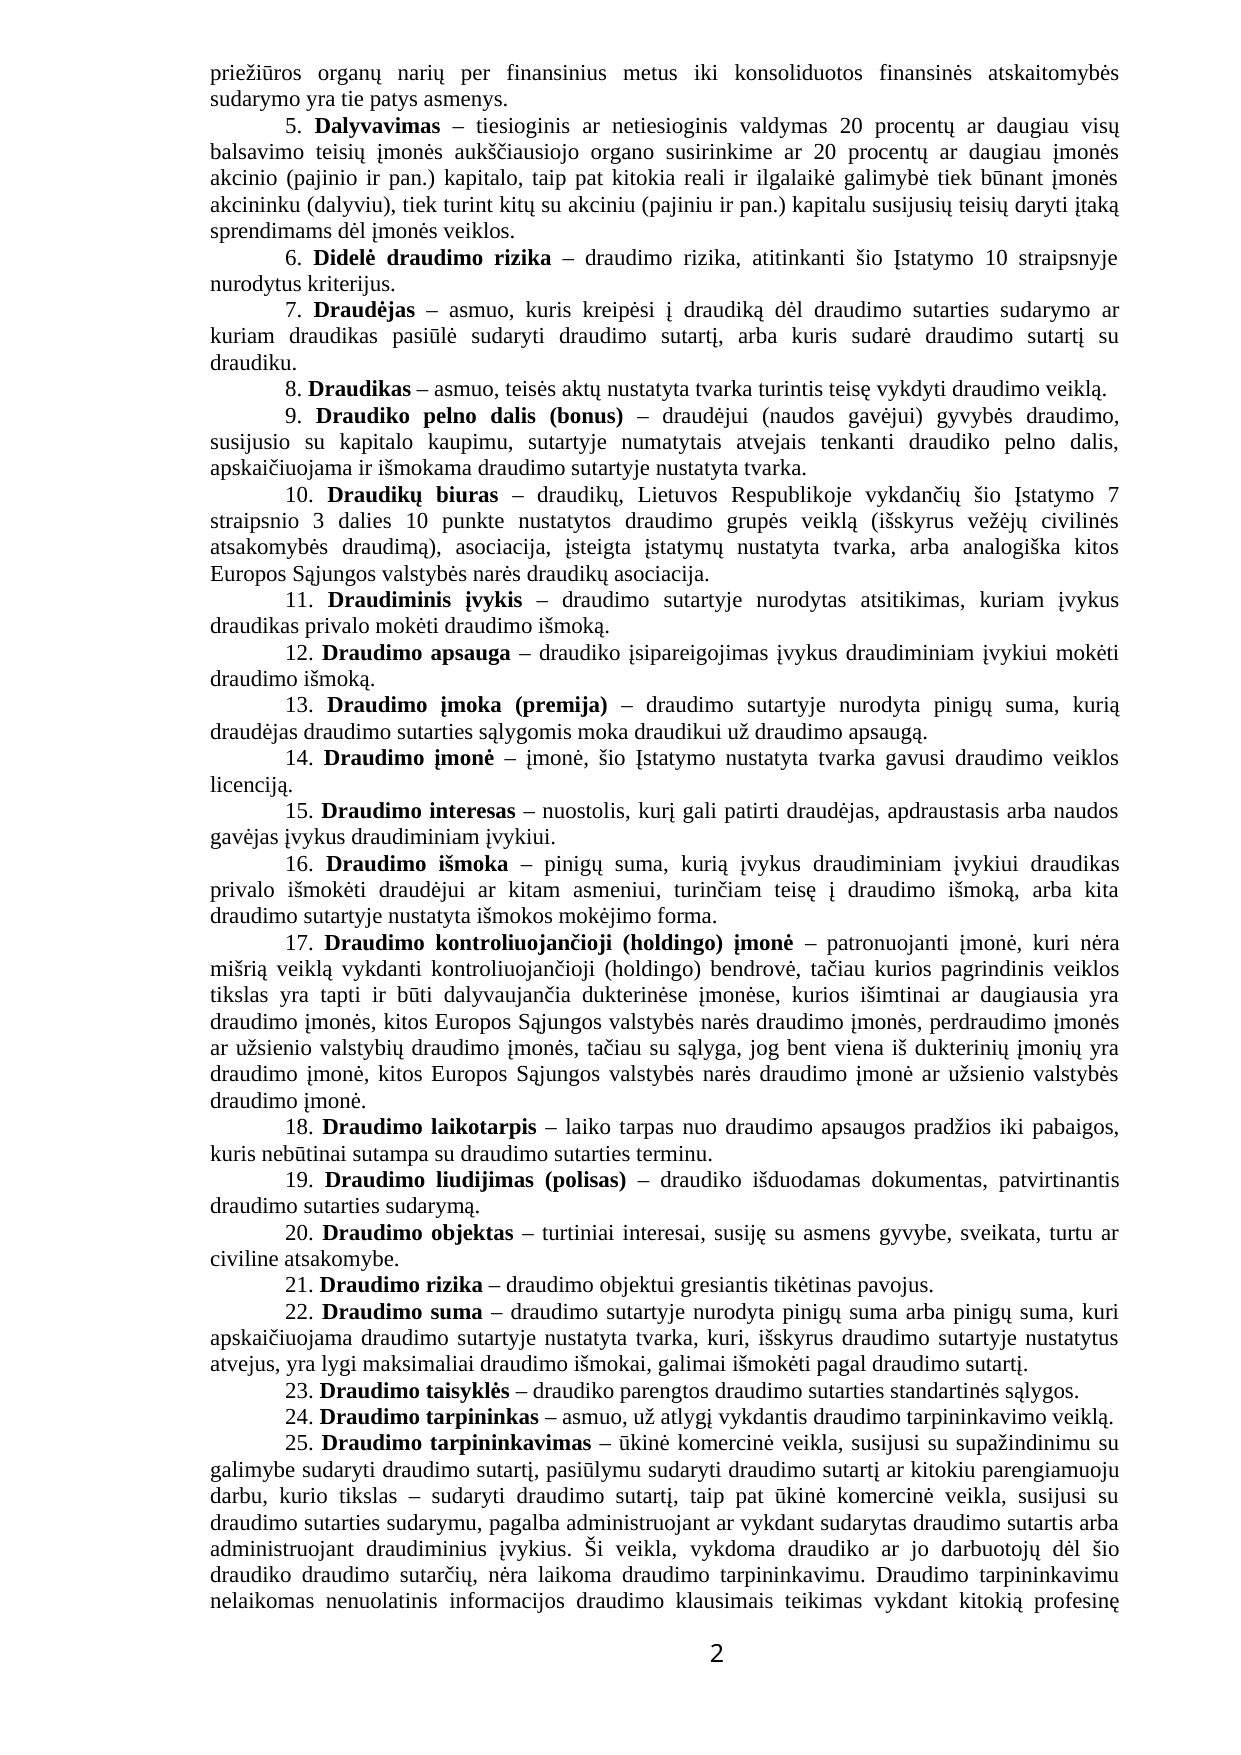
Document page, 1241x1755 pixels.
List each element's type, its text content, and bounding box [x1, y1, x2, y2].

text 10. Draudikų biuras – draudikų, Lietuvos Respublikoje vykdančių šio Įstatymo 7 straipsnio 3 dalies 10 punkte nustatytos draudimo grupės veiklą (išskyrus vežėjų civilinės atsakomybės draudimą), asociacija, įsteigta įstatymų nustatyta tvarka, arba analogiška kitos Europos Sąjungos valstybės narės draudikų asociacija. [210, 481, 1120, 586]
text 21. Draudimo rizika – draudimo objektui gresiantis tikėtinas pavojus. [210, 1271, 1120, 1298]
text 25. Draudimo tarpininkavimas – ūkinė komercinė veikla, susijusi su supažindinimu su galimybe sudaryti draudimo sutartį, pasiūlymu sudaryti draudimo sutartį ar kitokiu parengiamuoju darbu, kurio tikslas – sudaryti draudimo sutartį, taip pat ūkinė komercinė veikla, susijusi su draudimo sutarties sudarymu, pagalba administruojant ar vykdant sudarytas draudimo sutartis arba administruojant draudiminius įvykius. Ši veikla, vykdoma draudiko ar jo darbuotojų dėl šio draudiko draudimo sutarčių, nėra laikoma draudimo tarpininkavimu. Draudimo tarpininkavimu nelaikomas nenuolatinis informacijos draudimo klausimais teikimas vykdant kitokią profesinę [210, 1429, 1120, 1614]
subtitle 14. Draudimo įmonė – įmonė, šio Įstatymo nustatyta tvarka gavusi draudimo veiklos licenciją. [210, 744, 1120, 797]
text 20. Draudimo objektas – turtiniai interesai, susiję su asmens gyvybe, sveikata, turtu ar civiline atsakomybe. [210, 1219, 1120, 1271]
text 15. Draudimo interesas – nuostolis, kurį gali patirti draudėjas, apdraustasis arba naudos gavėjas įvykus draudiminiam įvykiui. [210, 797, 1120, 850]
text 18. Draudimo laikotarpis – laiko tarpas nuo draudimo apsaugos pradžios iki pabaigos, kuris nebūtinai sutampa su draudimo sutarties terminu. [210, 1113, 1120, 1166]
text 16. Draudimo išmoka – pinigų suma, kurią įvykus draudiminiam įvykiui draudikas privalo išmokėti draudėjui ar kitam asmeniui, turinčiam teisę į draudimo išmoką, arba kita draudimo sutartyje nustatyta išmokos mokėjimo forma. [210, 850, 1120, 929]
text 24. Draudimo tarpininkas – asmuo, už atlygį vykdantis draudimo tarpininkavimo veiklą. [210, 1403, 1120, 1429]
text 12. Draudimo apsauga – draudiko įsipareigojimas įvykus draudiminiam įvykiui mokėti draudimo išmoką. [210, 639, 1120, 692]
text 13. Draudimo įmoka (premija) – draudimo sutartyje nurodyta pinigų suma, kurią draudėjas draudimo sutarties sąlygomis moka draudikui už draudimo apsaugą. [210, 692, 1120, 744]
text priežiūros organų narių per finansinius metus iki konsoliduotos finansinės atskaitomybės sudarymo yra tie patys asmenys. [210, 59, 1120, 112]
text 5. Dalyvavimas – tiesioginis ar netiesioginis valdymas 20 procentų ar daugiau visų balsavimo teisių įmonės aukščiausiojo organo susirinkime ar 20 procentų ar daugiau įmonės akcinio (pajinio ir pan.) kapitalo, taip pat kitokia reali ir ilgalaikė galimybė tiek būnant įmonės akcininku (dalyviu), tiek turint kitų su akciniu (pajiniu ir pan.) kapitalu susijusių teisių daryti įtaką sprendimams dėl įmonės veiklos. [210, 112, 1120, 243]
text 22. Draudimo suma – draudimo sutartyje nurodyta pinigų suma arba pinigų suma, kuri apskaičiuojama draudimo sutartyje nustatyta tvarka, kuri, išskyrus draudimo sutartyje nustatytus atvejus, yra lygi maksimaliai draudimo išmokai, galimai išmokėti pagal draudimo sutartį. [210, 1298, 1120, 1377]
text 7. Draudėjas – asmuo, kuris kreipėsi į draudiką dėl draudimo sutarties sudarymo ar kuriam draudikas pasiūlė sudaryti draudimo sutartį, arba kuris sudarė draudimo sutartį su draudiku. [210, 296, 1120, 375]
text 8. Draudikas – asmuo, teisės aktų nustatyta tvarka turintis teisę vykdyti draudimo veiklą. [210, 375, 1120, 402]
text 9. Draudiko pelno dalis (bonus) – draudėjui (naudos gavėjui) gyvybės draudimo, susijusio su kapitalo kaupimu, sutartyje numatytais atvejais tenkanti draudiko pelno dalis, apskaičiuojama ir išmokama draudimo sutartyje nustatyta tvarka. [210, 402, 1120, 481]
text 11. Draudiminis įvykis – draudimo sutartyje nurodytas atsitikimas, kuriam įvykus draudikas privalo mokėti draudimo išmoką. [210, 586, 1120, 639]
text 17. Draudimo kontroliuojančioji (holdingo) įmonė – patronuojanti įmonė, kuri nėra mišrią veiklą vykdanti kontroliuojančioji (holdingo) bendrovė, tačiau kurios pagrindinis veiklos tikslas yra tapti ir būti dalyvaujančia dukterinėse įmonėse, kurios išimtinai ar daugiausia yra draudimo įmonės, kitos Europos Sąjungos valstybės narės draudimo įmonės, perdraudimo įmonės ar užsienio valstybių draudimo įmonės, tačiau su sąlyga, jog bent viena iš dukterinių įmonių yra draudimo įmonė, kitos Europos Sąjungos valstybės narės draudimo įmonė ar užsienio valstybės draudimo įmonė. [210, 929, 1120, 1113]
text 19. Draudimo liudijimas (polisas) – draudiko išduodamas dokumentas, patvirtinantis draudimo sutarties sudarymą. [210, 1166, 1120, 1219]
text 23. Draudimo taisyklės – draudiko parengtos draudimo sutarties standartinės sąlygos. [210, 1377, 1120, 1403]
text 6. Didelė draudimo rizika – draudimo rizika, atitinkanti šio Įstatymo 10 straipsnyje nurodytus kriterijus. [210, 243, 1118, 296]
